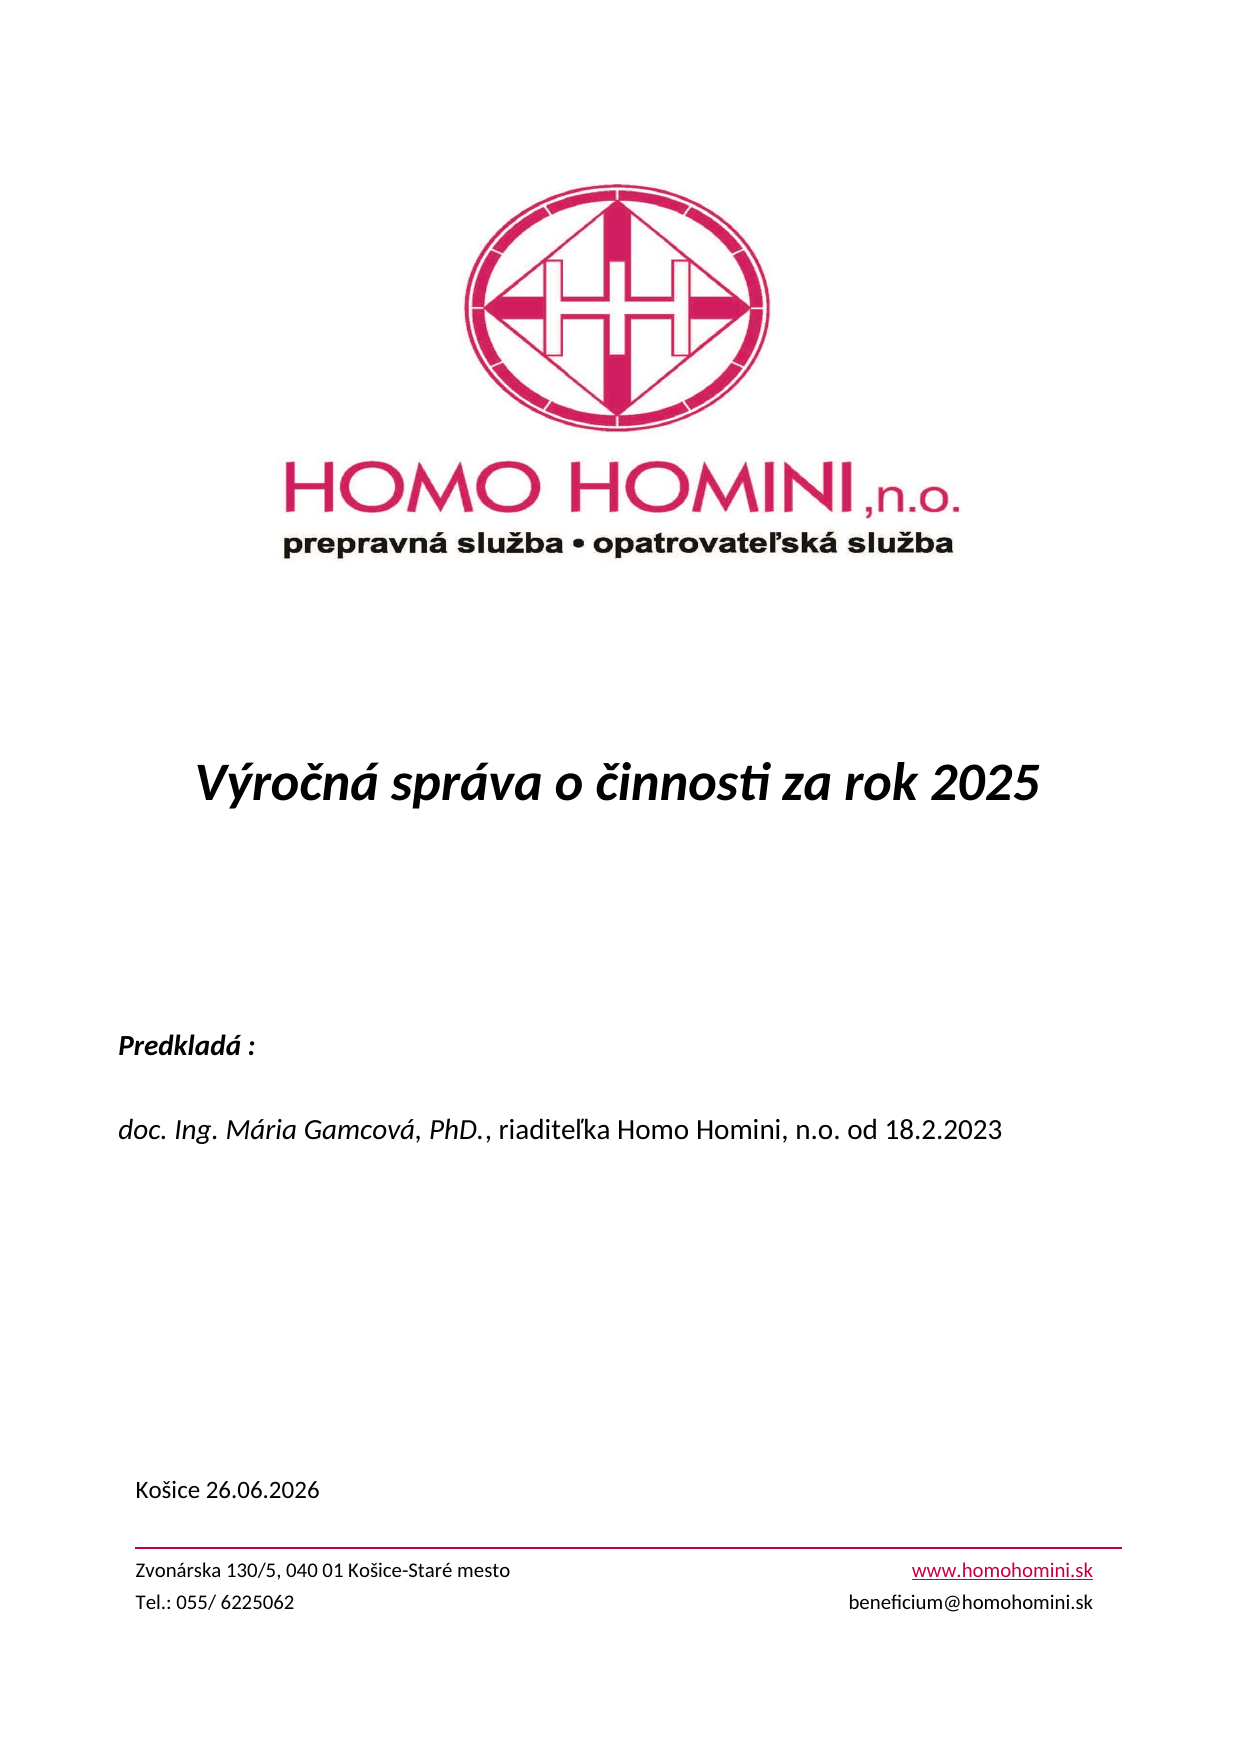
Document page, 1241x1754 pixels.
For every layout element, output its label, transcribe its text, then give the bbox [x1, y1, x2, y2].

title Výročná správa o činnosti za rok 2025 [118, 747, 1122, 814]
text Košice 26.06.2026 [135, 1474, 1122, 1504]
picture [259, 125, 981, 618]
subtitle Predkladá : [118, 1027, 1122, 1063]
text Tel.: 055/ 6225062 beneficium@homohomini.sk [135, 1589, 1122, 1614]
text doc. Ing. Mária Gamcová, PhD., riaditeľka Homo Homini, n.o. od 18.2.2023 [118, 1111, 1122, 1147]
text Zvonárska 130/5, 040 01 Košice-Staré mesto www.homohomini.sk [135, 1549, 1122, 1583]
